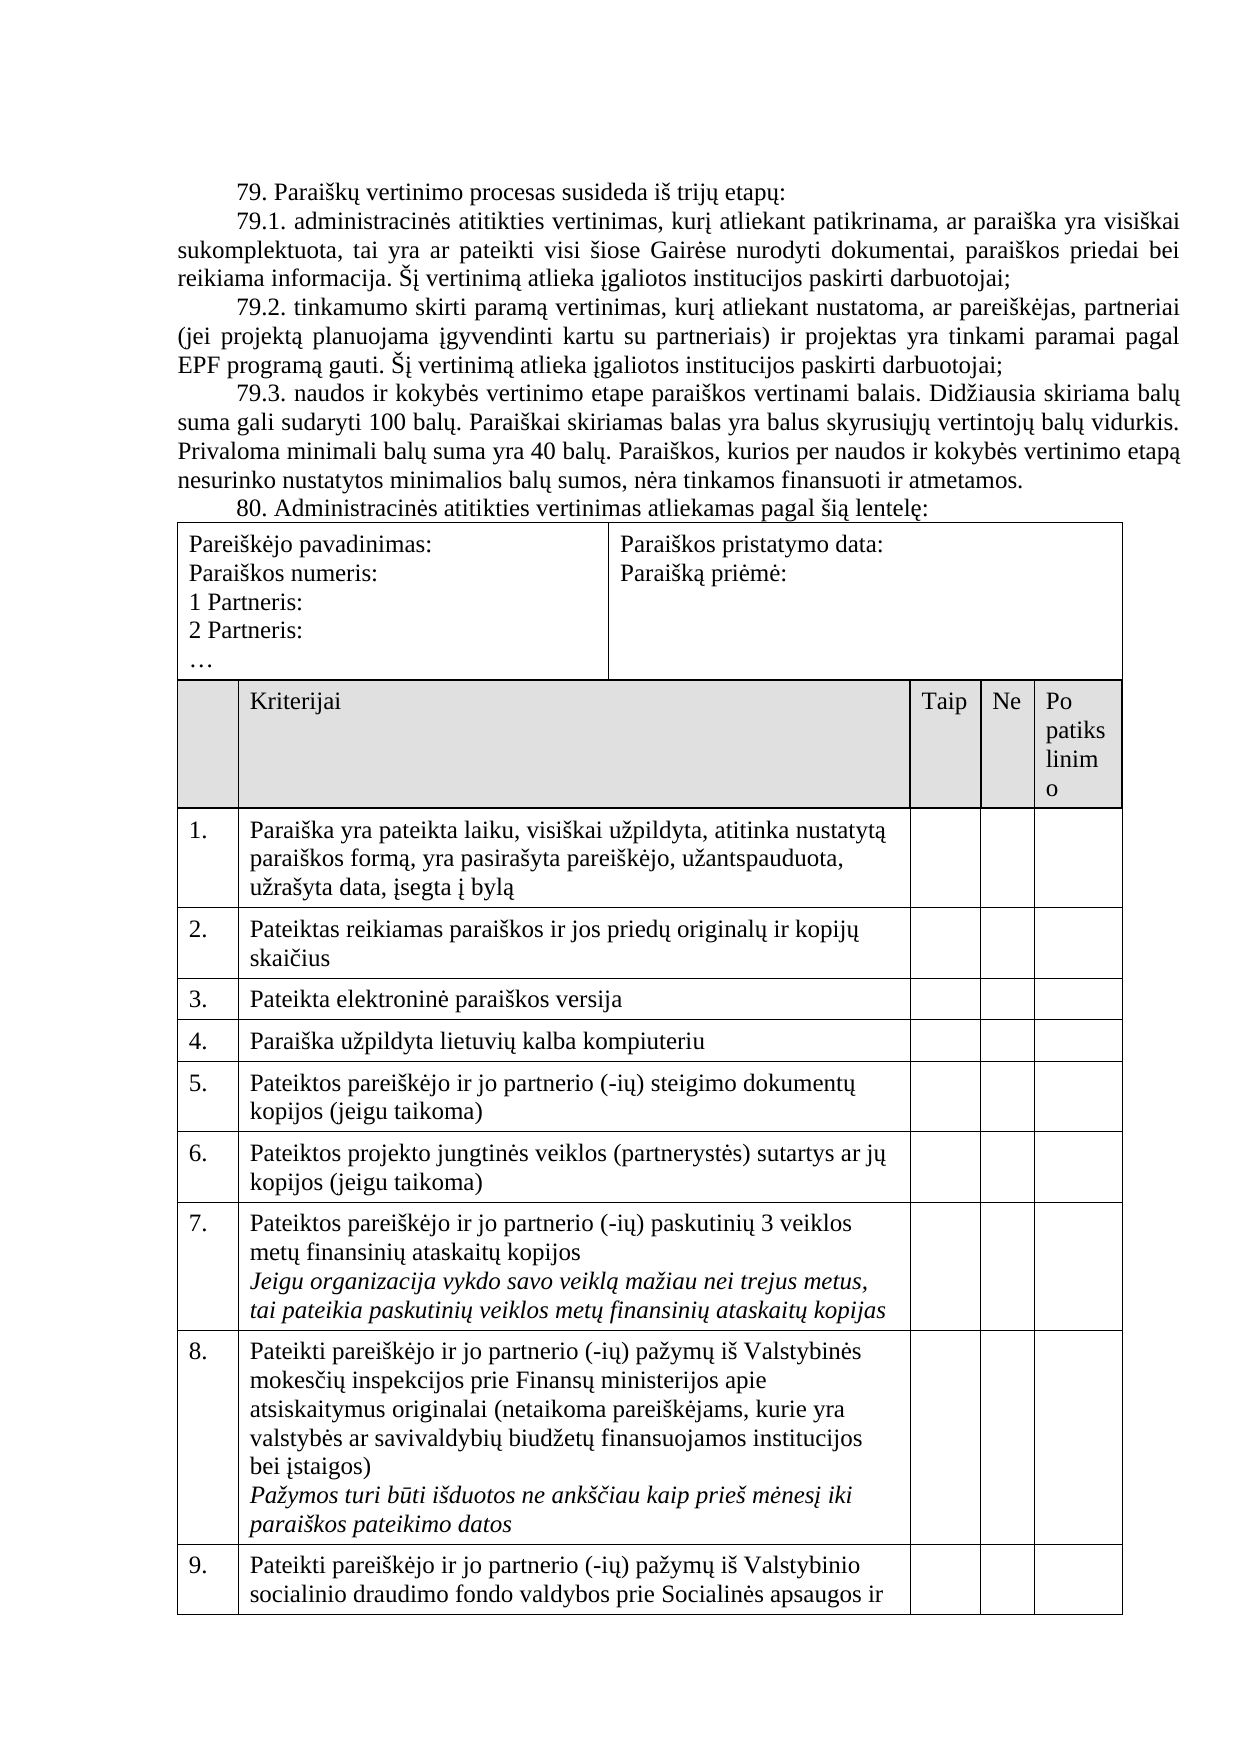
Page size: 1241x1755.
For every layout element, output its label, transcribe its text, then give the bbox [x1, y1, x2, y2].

table_cell [981, 908, 1034, 977]
table_cell [981, 1331, 1034, 1544]
table_cell [911, 1062, 980, 1131]
table_cell Ne [982, 681, 1034, 807]
table_cell 4. [178, 1020, 238, 1061]
table_cell Pateiktos pareiškėjo ir jo partnerio (-ių) steigimo dokumentų kopijos (jeigu taikoma) [239, 1062, 910, 1131]
table_cell [1035, 809, 1122, 907]
table_cell [911, 1331, 980, 1544]
text 79. Paraiškų vertinimo procesas susideda iš trijų etapų: [177, 177, 1181, 206]
table_cell [911, 1203, 980, 1329]
table_cell [981, 1062, 1034, 1131]
table_cell [981, 1020, 1034, 1061]
table_cell [1035, 1331, 1122, 1544]
table_cell Kriterijai [239, 681, 909, 807]
table_cell [981, 1545, 1034, 1614]
table_cell [981, 1132, 1034, 1202]
text 79.2. tinkamumo skirti paramą vertinimas, kurį atliekant nustatoma, ar pareiškėjas, partneriai (jei projektą planuojama įgyvendinti kartu su partneriais) ir projektas yra tinkami paramai pagal EPF programą gauti. Šį vertinimą atlieka įgaliotos institucijos paskirti darbuotojai; [177, 292, 1181, 378]
table_cell [911, 1020, 980, 1061]
table_cell [178, 681, 238, 807]
table_cell [911, 1545, 980, 1614]
table_header Pareiškėjo pavadinimas: Paraiškos numeris: 1 Partneris: 2 Partneris: … [178, 523, 608, 679]
table_cell 5. [178, 1062, 238, 1131]
table_cell 8. [178, 1331, 238, 1544]
table_cell [981, 809, 1034, 907]
table_cell [911, 979, 980, 1019]
table_cell [1035, 1020, 1122, 1061]
table_cell [1035, 1132, 1122, 1202]
table_cell 9. [178, 1545, 238, 1614]
table_cell Paraiška užpildyta lietuvių kalba kompiuteriu [239, 1020, 910, 1061]
table_cell [1035, 979, 1122, 1019]
table_cell Pateikti pareiškėjo ir jo partnerio (-ių) pažymų iš Valstybinio socialinio draudimo fondo valdybos prie Socialinės apsaugos ir [239, 1545, 910, 1614]
table_cell Pateiktos projekto jungtinės veiklos (partnerystės) sutartys ar jų kopijos (jeigu taikoma) [239, 1132, 910, 1202]
table_cell 7. [178, 1203, 238, 1329]
table_cell [1035, 1062, 1122, 1131]
table_cell [1035, 1203, 1122, 1329]
table_cell 3. [178, 979, 238, 1019]
table_cell 2. [178, 908, 238, 977]
table_cell [981, 1203, 1034, 1329]
table_cell Pateikti pareiškėjo ir jo partnerio (-ių) pažymų iš Valstybinės mokesčių inspekcijos prie Finansų ministerijos apie atsiskaitymus originalai (netaikoma pareiškėjams, kurie yra valstybės ar savivaldybių biudžetų finansuojamos institucijos bei įstaigos) Pažymos turi būti išduotos ne ankščiau kaip prieš mėnesį iki paraiškos pateikimo datos [239, 1331, 910, 1544]
table_cell [1035, 1545, 1122, 1614]
text 80. Administracinės atitikties vertinimas atliekamas pagal šią lentelę: [177, 493, 1181, 522]
table_cell [911, 1132, 980, 1202]
table_cell [981, 979, 1034, 1019]
table_cell Paraiška yra pateikta laiku, visiškai užpildyta, atitinka nustatytą paraiškos formą, yra pasirašyta pareiškėjo, užantspauduota, užrašyta data, įsegta į bylą [239, 809, 910, 907]
text 79.1. administracinės atitikties vertinimas, kurį atliekant patikrinama, ar paraiška yra visiškai sukomplektuota, tai yra ar pateikti visi šiose Gairėse nurodyti dokumentai, paraiškos priedai bei reikiama informacija. Šį vertinimą atlieka įgaliotos institucijos paskirti darbuotojai; [177, 206, 1181, 292]
table_cell [911, 908, 980, 977]
table_cell [1035, 908, 1122, 977]
table_cell 6. [178, 1132, 238, 1202]
table_cell Pateiktos pareiškėjo ir jo partnerio (-ių) paskutinių 3 veiklos metų finansinių ataskaitų kopijos Jeigu organizacija vykdo savo veiklą mažiau nei trejus metus, tai pateikia paskutinių veiklos metų finansinių ataskaitų kopijas [239, 1203, 910, 1329]
table_cell Taip [911, 681, 980, 807]
table_cell 1. [178, 809, 238, 907]
text 79.3. naudos ir kokybės vertinimo etape paraiškos vertinami balais. Didžiausia skiriama balų suma gali sudaryti 100 balų. Paraiškai skiriamas balas yra balus skyrusiųjų vertintojų balų vidurkis. Privaloma minimali balų suma yra 40 balų. Paraiškos, kurios per naudos ir kokybės vertinimo etapą nesurinko nustatytos minimalios balų sumos, nėra tinkamos finansuoti ir atmetamos. [177, 378, 1181, 493]
table_cell Po patikslinimo [1035, 681, 1121, 807]
table_cell Pateiktas reikiamas paraiškos ir jos priedų originalų ir kopijų skaičius [239, 908, 910, 977]
table_header Paraiškos pristatymo data: Paraišką priėmė: [609, 523, 1122, 679]
table_cell [911, 809, 980, 907]
table_cell Pateikta elektroninė paraiškos versija [239, 979, 910, 1019]
